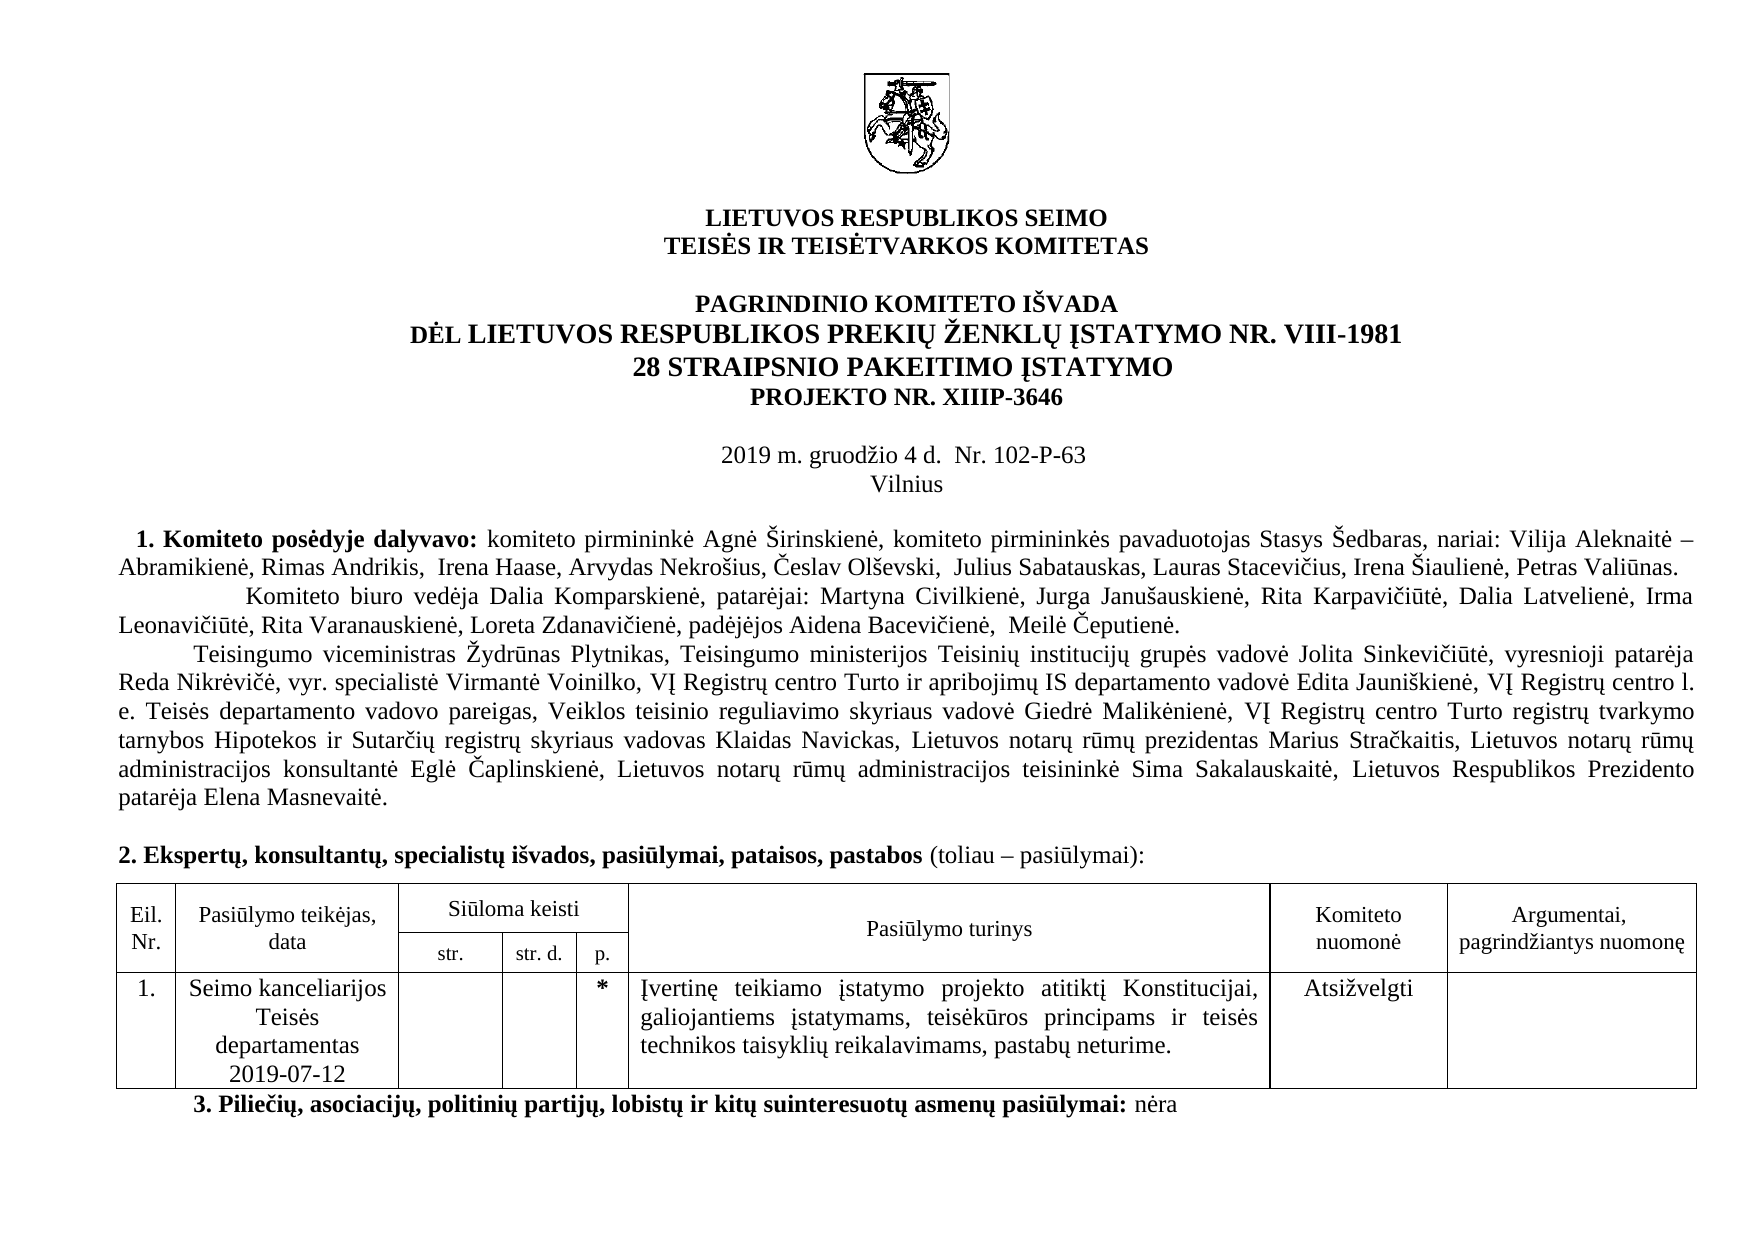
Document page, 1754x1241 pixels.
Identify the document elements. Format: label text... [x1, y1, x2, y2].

text 2. Ekspertų, konsultantų, specialistų išvados, pasiūlymai, pataisos, pastabos (toliau – pasiūlymai): [118, 840, 1695, 869]
text 3. Piliečių, asociacijų, politinių partijų, lobistų ir kitų suinteresuotų asmenų pasiūlymai: nėra [118, 1089, 1695, 1118]
table_cell Seimo kanceliarijos Teisės departamentas 2019-07-12 [176, 973, 398, 1088]
text PROJEKTO NR. XIIIP-3646 [118, 382, 1695, 411]
text 1. Komiteto posėdyje dalyvavo: komiteto pirmininkė Agnė Širinskienė, komiteto pirmininkės pavaduotojas Stasys Šedbaras, nariai: Vilija Aleknaitė – Abramikienė, Rimas Andrikis, Irena Haase, Arvydas Nekrošius, Česlav Olševski, Julius Sabatauskas, Lauras Stacevičius, Irena Šiaulienė, Petras Valiūnas. [118, 524, 1695, 581]
table_header Eil. Nr. [117, 884, 175, 972]
table_header Siūloma keisti [399, 884, 628, 932]
table_cell Atsižvelgti [1271, 973, 1447, 1088]
text DĖL LIETUVOS RESPUBLIKOS PREKIŲ ŽENKLŲ ĮSTATYMO NR. VIII-1981 [118, 318, 1695, 350]
text Teisingumo viceministras Žydrūnas Plytnikas, Teisingumo ministerijos Teisinių institucijų grupės vadovė Jolita Sinkevičiūtė, vyresnioji patarėja Reda Nikrėvičė, vyr. specialistė Virmantė Voinilko, VĮ Registrų centro Turto ir apribojimų IS departamento vadovė Edita Jauniškienė, VĮ Registrų centro l. e. Teisės departamento vadovo pareigas, Veiklos teisinio reguliavimo skyriaus vadovė Giedrė Malikėnienė, VĮ Registrų centro Turto registrų tvarkymo tarnybos Hipotekos ir Sutarčių registrų skyriaus vadovas Klaidas Navickas, Lietuvos notarų rūmų prezidentas Marius Stračkaitis, Lietuvos notarų rūmų administracijos konsultantė Eglė Čaplinskienė, Lietuvos notarų rūmų administracijos teisininkė Sima Sakalauskaitė, Lietuvos Respublikos Prezidento patarėja Elena Masnevaitė. [118, 639, 1695, 811]
text Komiteto biuro vedėja Dalia Komparskienė, patarėjai: Martyna Civilkienė, Jurga Janušauskienė, Rita Karpavičiūtė, Dalia Latvelienė, Irma Leonavičiūtė, Rita Varanauskienė, Loreta Zdanavičienė, padėjėjos Aidena Bacevičienė, Meilė Čeputienė. [118, 581, 1695, 639]
table_header Argumentai, pagrindžiantys nuomonę [1448, 884, 1696, 972]
text 28 STRAIPSNIO PAKEITIMO ĮSTATYMO [118, 350, 1695, 382]
table_header Pasiūlymo teikėjas, data [176, 884, 398, 972]
text PAGRINDINIO KOMITETO IŠVADA [118, 289, 1695, 318]
text Teisės ir teisėtvarkos komitetas [118, 231, 1695, 260]
table_cell [503, 973, 576, 1088]
table_cell * [577, 973, 628, 1088]
table_cell [1448, 973, 1696, 1088]
table_cell str. d. [503, 933, 576, 972]
table_cell p. [577, 933, 628, 972]
text Vilnius [118, 469, 1695, 497]
table_cell Įvertinę teikiamo įstatymo projekto atitiktį Konstitucijai, galiojantiems įstatymams, teisėkūros principams ir teisės technikos taisyklių reikalavimams, pastabų neturime. [629, 973, 1269, 1088]
table_cell 1. [117, 973, 175, 1088]
text 2019 m. gruodžio 4 d. Nr. 102-P-63 [118, 440, 1695, 469]
table_cell [399, 973, 502, 1088]
text LIETUVOS RESPUBLIKOS SEIMO [118, 203, 1695, 231]
table_cell str. [399, 933, 502, 972]
table_header Komiteto nuomonė [1271, 884, 1447, 972]
table_header Pasiūlymo turinys [629, 884, 1269, 972]
